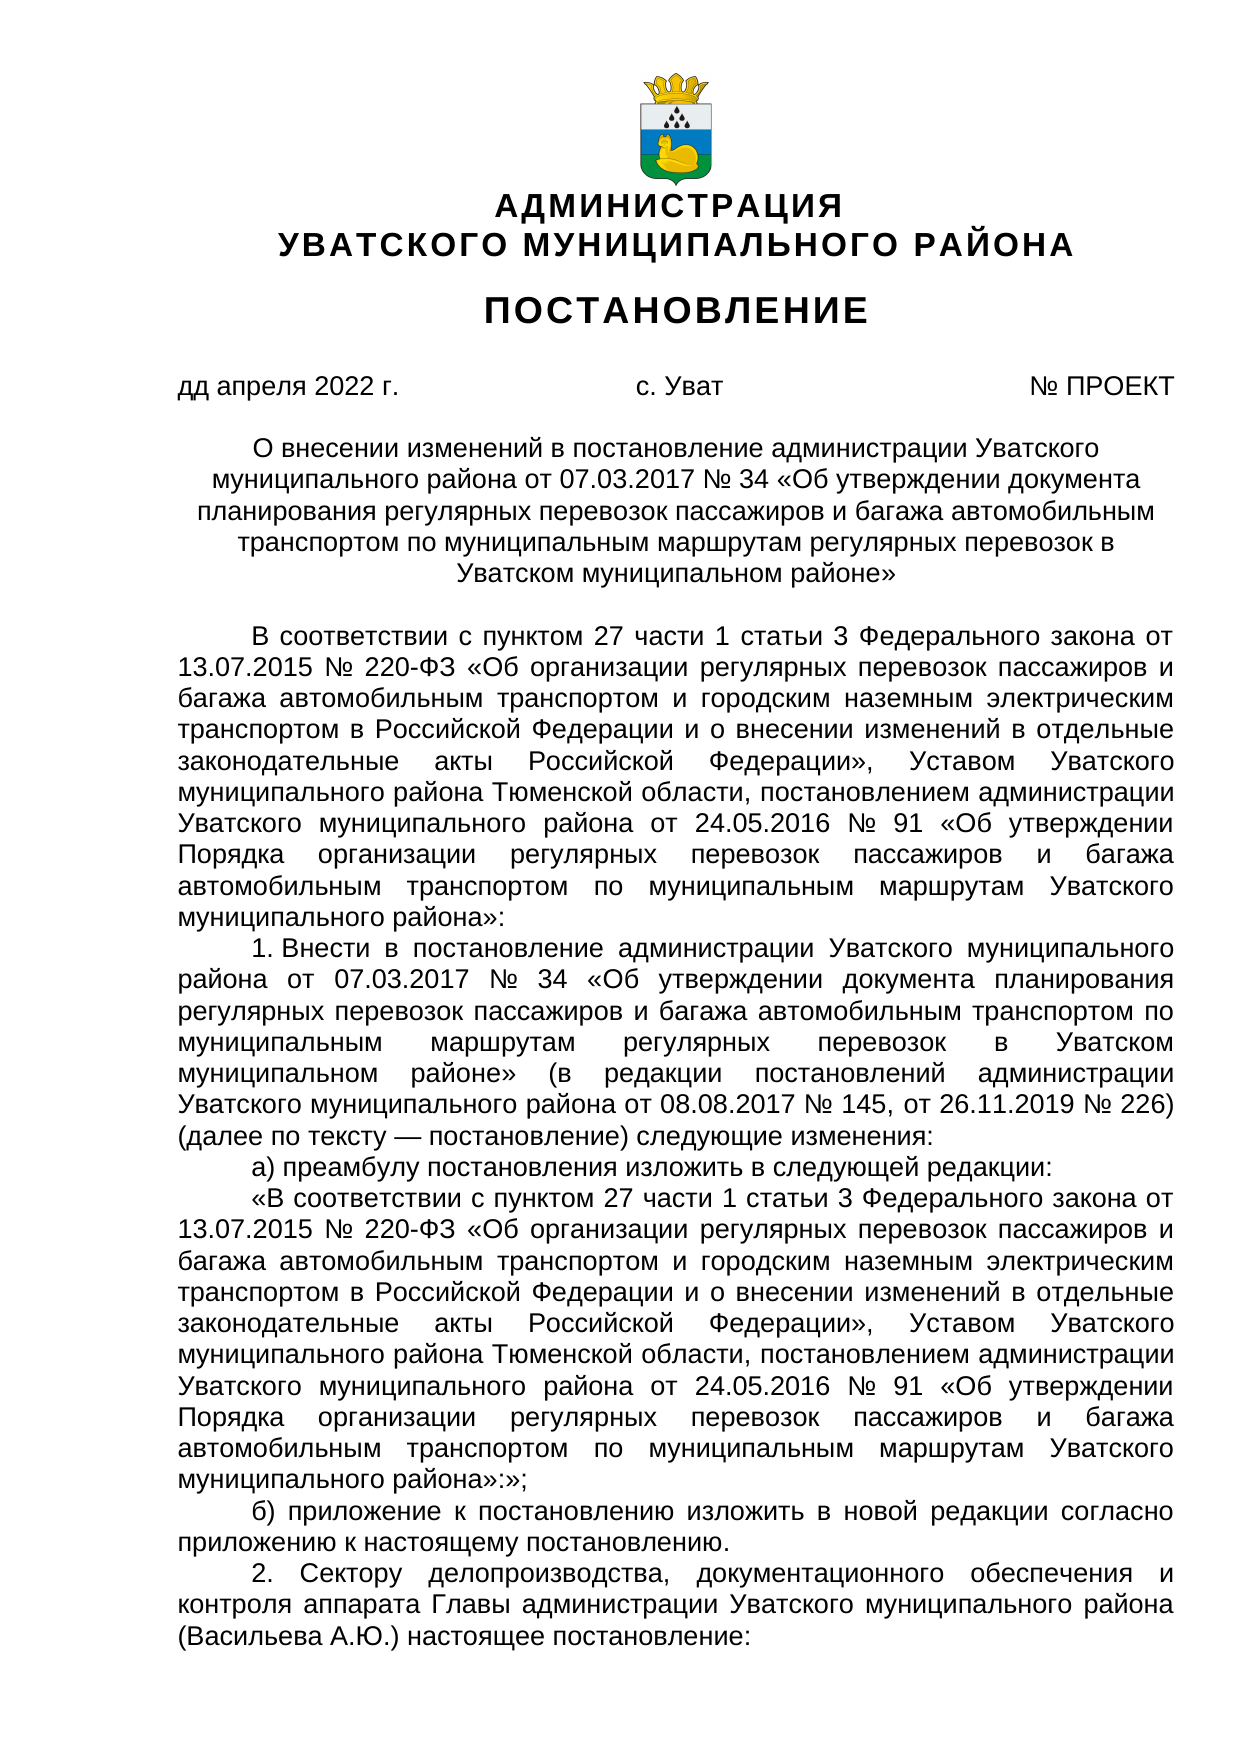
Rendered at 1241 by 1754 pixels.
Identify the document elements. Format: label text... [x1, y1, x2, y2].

picture [640, 73, 712, 187]
text 2. Сектору делопроизводства, документационного обеспечения и контроля аппарата Главы администрации Уватского муниципального района (Васильева А.Ю.) настоящее постановление: [177, 1557, 1175, 1651]
list Внести в постановление администрации Уватского муниципального района от 07.03.2017 № 34 «Об утверждении документа планирования регулярных перевозок пассажиров и багажа автомобильным транспортом по муниципальным маршрутам регулярных перевозок в Уватском муниципальном районе» (в редакции постановлений администрации Уватского муниципального района от 08.08.2017 № 145, от 26.11.2019 № 226) (далее по тексту — постановление) следующие изменения: [177, 932, 1175, 1151]
text а) преамбулу постановления изложить в следующей редакции: [177, 1151, 1175, 1182]
text «В соответствии с пунктом 27 части 1 статьи 3 Федерального закона от 13.07.2015 № 220-ФЗ «Об организации регулярных перевозок пассажиров и багажа автомобильным транспортом и городским наземным электрическим транспортом в Российской Федерации и о внесении изменений в отдельные законодательные акты Российской Федерации», Уставом Уватского муниципального района Тюменской области, постановлением администрации Уватского муниципального района от 24.05.2016 № 91 «Об утверждении Порядка организации регулярных перевозок пассажиров и багажа автомобильным транспортом по муниципальным маршрутам Уватского муниципального района»:»; [177, 1182, 1175, 1495]
text Постановление [177, 288, 1175, 331]
text б) приложение к постановлению изложить в новой редакции согласно приложению к настоящему постановлению. [177, 1495, 1175, 1557]
text О внесении изменений в постановление администрации Уватского муниципального района от 07.03.2017 № 34 «Об утверждении документа планирования регулярных перевозок пассажиров и багажа автомобильным транспортом по муниципальным маршрутам регулярных перевозок в Уватском муниципальном районе» [177, 432, 1175, 588]
text Администрация Уватского муниципального района [177, 186, 1175, 263]
text В соответствии с пунктом 27 части 1 статьи 3 Федерального закона от 13.07.2015 № 220-ФЗ «Об организации регулярных перевозок пассажиров и багажа автомобильным транспортом и городским наземным электрическим транспортом в Российской Федерации и о внесении изменений в отдельные законодательные акты Российской Федерации», Уставом Уватского муниципального района Тюменской области, постановлением администрации Уватского муниципального района от 24.05.2016 № 91 «Об утверждении Порядка организации регулярных перевозок пассажиров и багажа автомобильным транспортом по муниципальным маршрутам Уватского муниципального района»: [177, 620, 1175, 932]
text дд апреля 2022 г. с. Уват № ПРОЕКТ [177, 370, 1175, 401]
